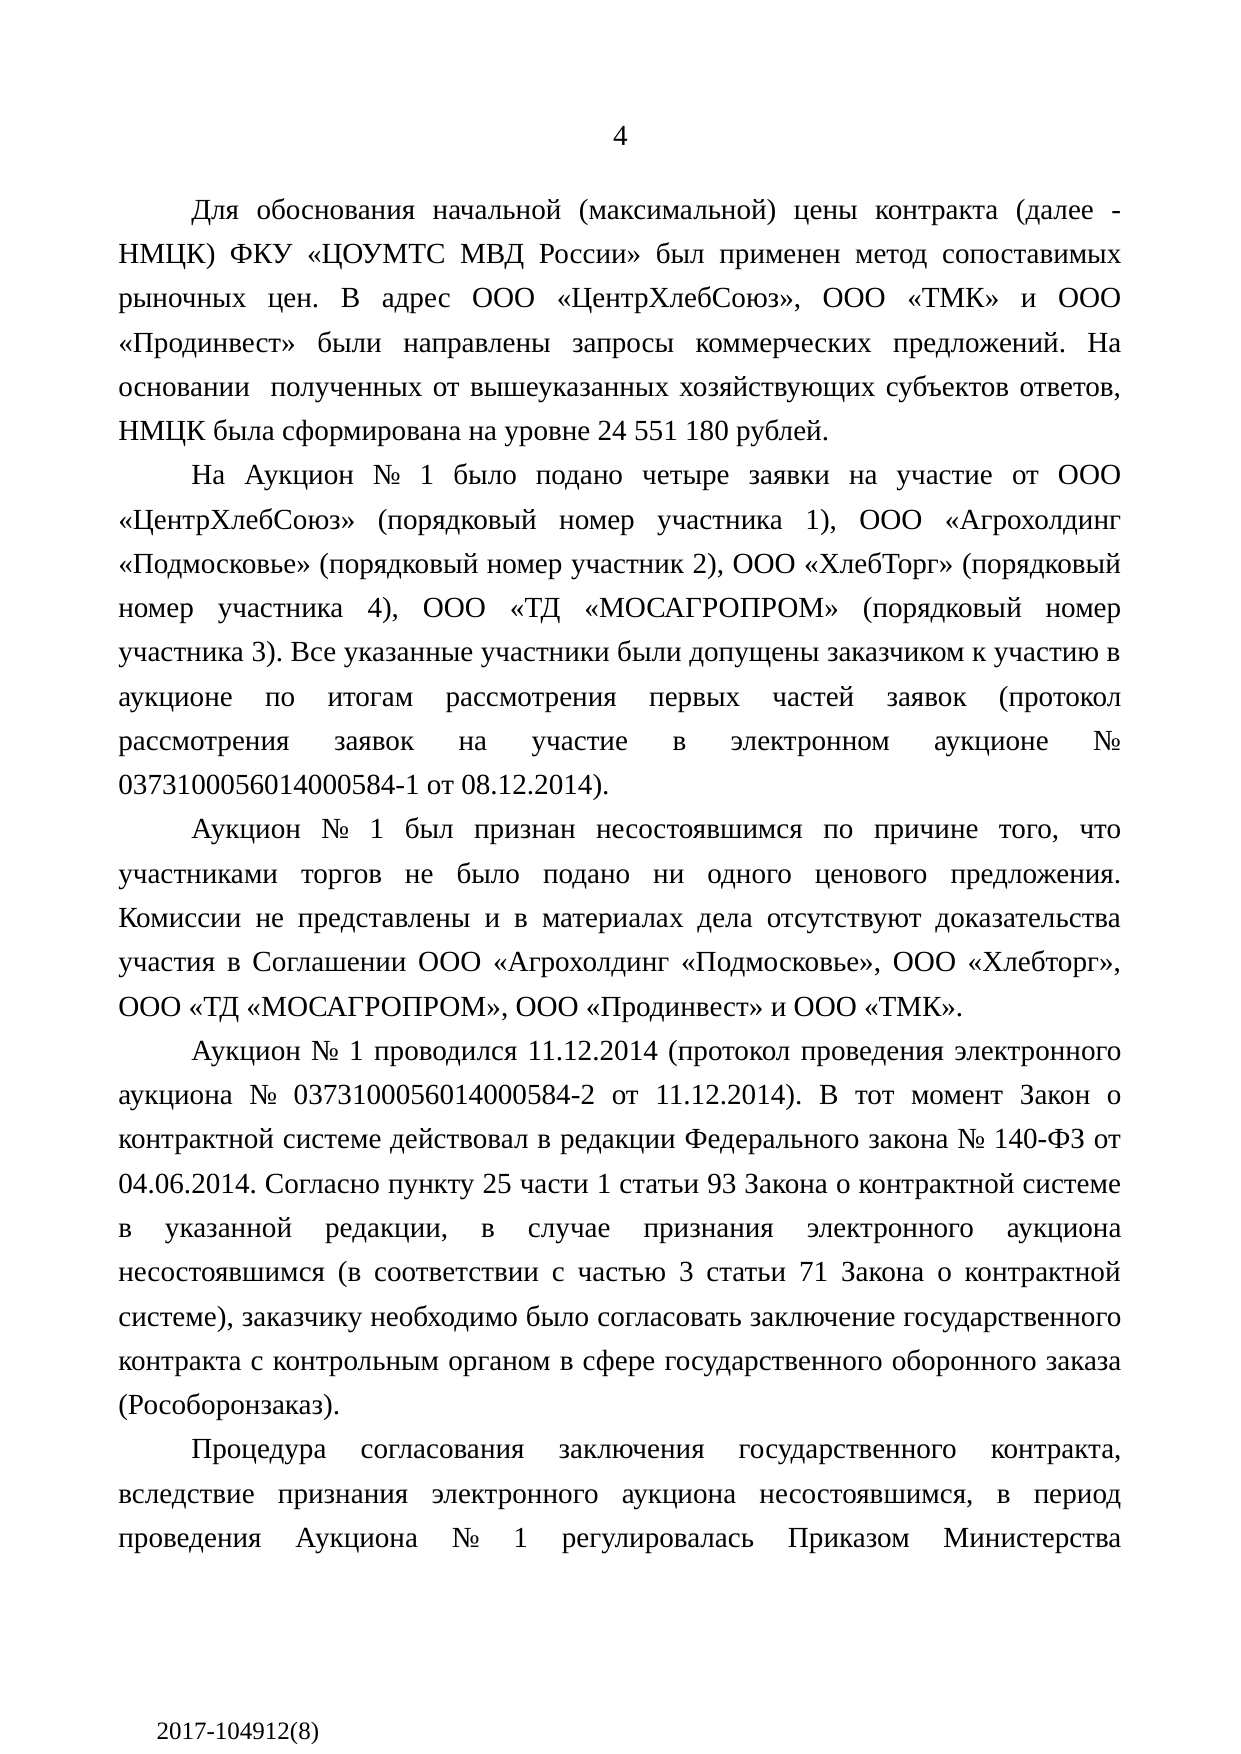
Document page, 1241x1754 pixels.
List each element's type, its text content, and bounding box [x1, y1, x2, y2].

text На Аукцион № 1 было подано четыре заявки на участие от ООО «ЦентрХлебСоюз» (порядковый номер участника 1), ООО «Агрохолдинг «Подмосковье» (порядковый номер участник 2), ООО «ХлебТорг» (порядковый номер участника 4), ООО «ТД «МОСАГРОПРОМ» (порядковый номер участника 3). Все указанные участники были допущены заказчиком к участию в аукционе по итогам рассмотрения первых частей заявок (протокол рассмотрения заявок на участие в электронном аукционе № 0373100056014000584-1 от 08.12.2014). [118, 447, 1122, 801]
text Для обоснования начальной (максимальной) цены контракта (далее - НМЦК) ФКУ «ЦОУМТС МВД России» был применен метод сопоставимых рыночных цен. В адрес ООО «ЦентрХлебСоюз», ООО «ТМК» и ООО «Продинвест» были направлены запросы коммерческих предложений. На основании полученных от вышеуказанных хозяйствующих субъектов ответов, НМЦК была сформирована на уровне 24 551 180 рублей. [118, 181, 1122, 447]
text Процедура согласования заключения государственного контракта, вследствие признания электронного аукциона несостоявшимся, в период проведения Аукциона № 1 регулировалась Приказом Министерства [118, 1421, 1122, 1553]
text Аукцион № 1 был признан несостоявшимся по причине того, что участниками торгов не было подано ни одного ценового предложения. Комиссии не представлены и в материалах дела отсутствуют доказательства участия в Соглашении ООО «Агрохолдинг «Подмосковье», ООО «Хлебторг», ООО «ТД «МОСАГРОПРОМ», ООО «Продинвест» и ООО «ТМК». [118, 801, 1122, 1022]
text Аукцион № 1 проводился 11.12.2014 (протокол проведения электронного аукциона № 0373100056014000584-2 от 11.12.2014). В тот момент Закон о контрактной системе действовал в редакции Федерального закона № 140-ФЗ от 04.06.2014. Согласно пункту 25 части 1 статьи 93 Закона о контрактной системе в указанной редакции, в случае признания электронного аукциона несостоявшимся (в соответствии с частью 3 статьи 71 Закона о контрактной системе), заказчику необходимо было согласовать заключение государственного контракта с контрольным органом в сфере государственного оборонного заказа (Рособоронзаказ). [118, 1022, 1122, 1421]
